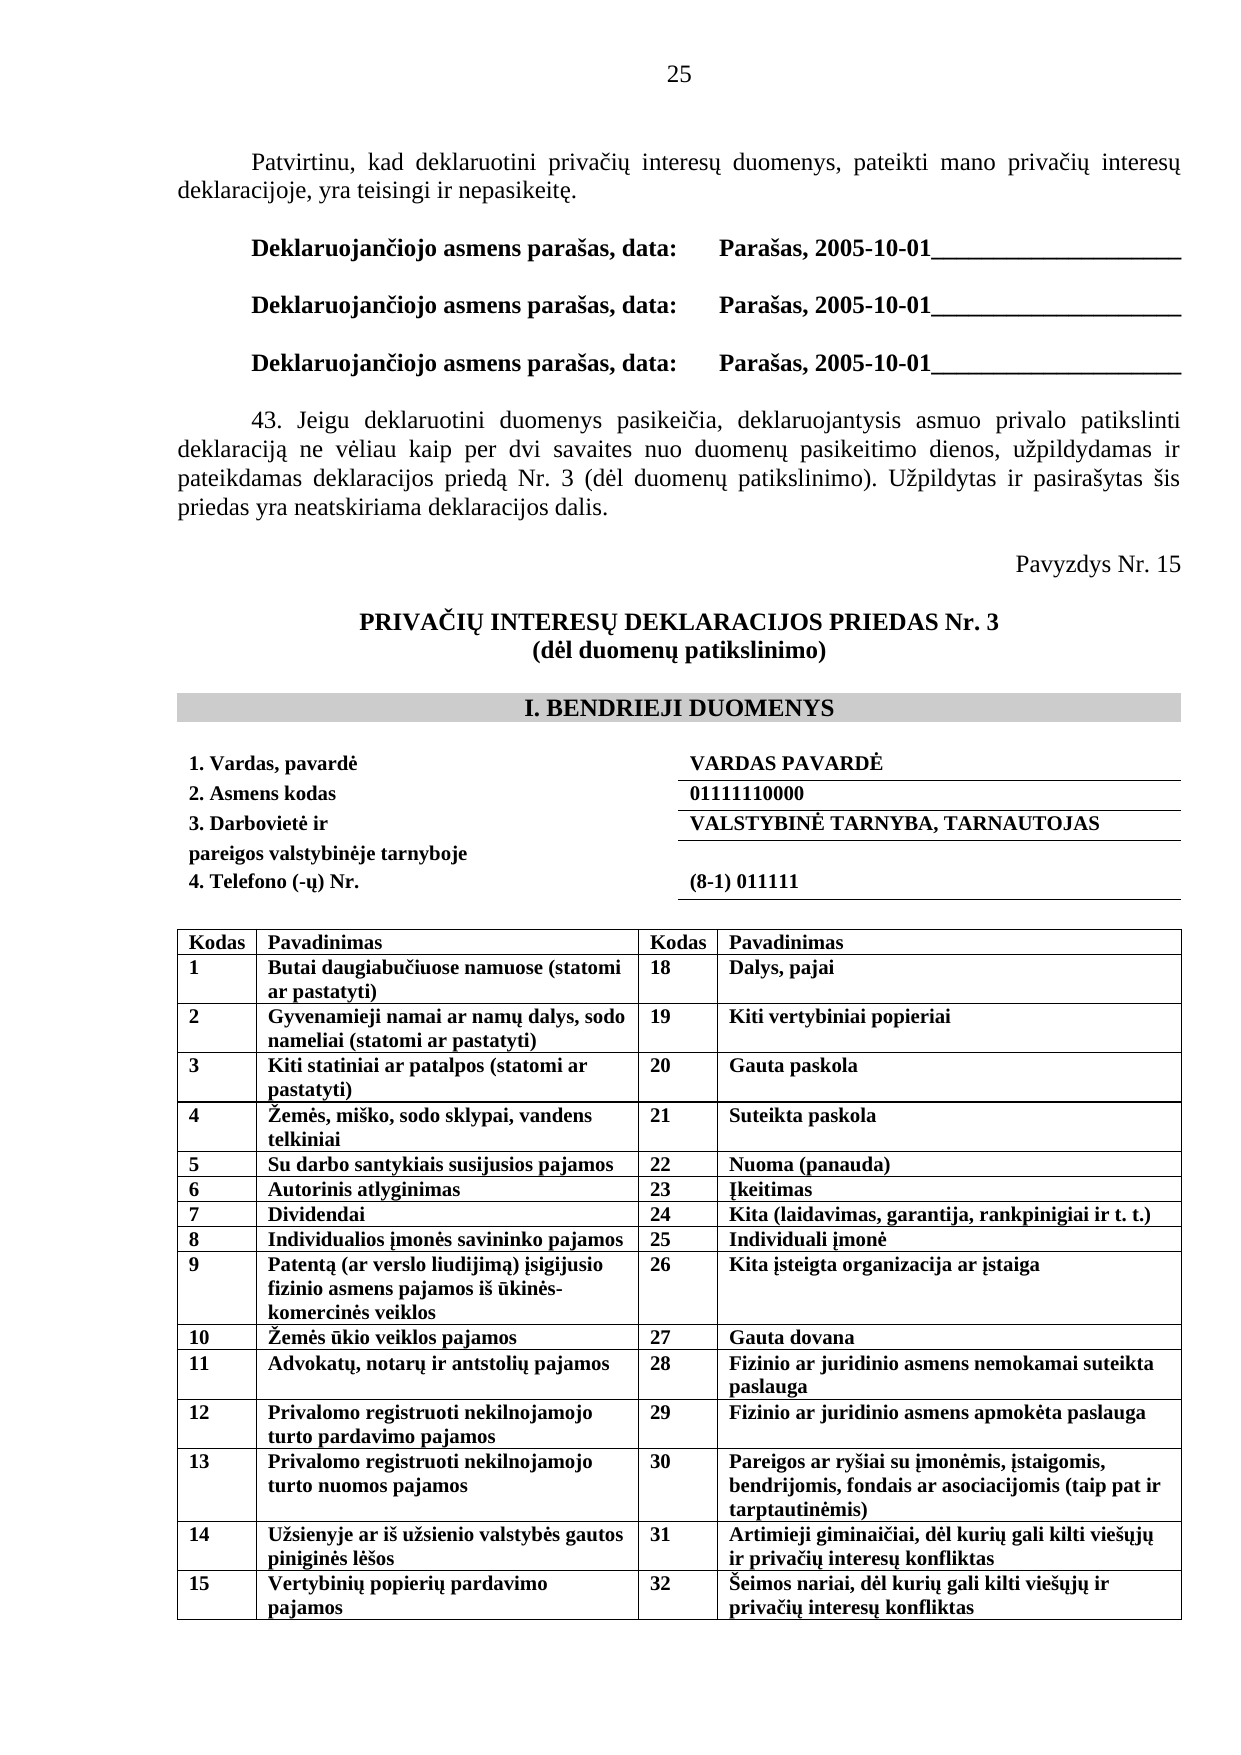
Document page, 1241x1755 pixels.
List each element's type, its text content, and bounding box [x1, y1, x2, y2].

table_cell Dalys, pajai [718, 955, 1181, 1003]
table_header 1. Vardas, pavardė [177, 751, 678, 780]
table_cell 3 [178, 1053, 256, 1101]
text I. BENDRIEJI DUOMENYS [177, 693, 1181, 722]
table_cell VALSTYBINĖ TARNYBA, TARNAUTOJAS [678, 811, 1181, 840]
table_cell 14 [178, 1522, 256, 1570]
table_cell Pareigos ar ryšiai su įmonėmis, įstaigomis, bendrijomis, fondais ar asociacijomis (taip pat ir tarptautinėmis) [718, 1449, 1181, 1521]
table_cell 6 [178, 1177, 256, 1201]
table_cell 21 [639, 1103, 717, 1151]
table_cell 30 [639, 1449, 717, 1521]
table_cell Įkeitimas [718, 1177, 1181, 1201]
table_header Kodas [639, 930, 717, 954]
table_cell 3. Darbovietė ir [177, 810, 678, 840]
table_cell 31 [639, 1522, 717, 1570]
table_cell 1 [178, 955, 256, 1003]
table_cell Suteikta paskola [718, 1103, 1181, 1151]
table_cell 11 [178, 1350, 256, 1398]
table_cell 2. Asmens kodas [177, 780, 678, 810]
table_cell 7 [178, 1202, 256, 1226]
table_cell 25 [639, 1227, 717, 1251]
table_header Kodas [178, 930, 256, 954]
text (dėl duomenų patikslinimo) [177, 636, 1181, 664]
table_cell Privalomo registruoti nekilnojamojo turto nuomos pajamos [257, 1449, 638, 1521]
table_cell 8 [178, 1227, 256, 1251]
table_cell [678, 841, 1181, 869]
table_cell Butai daugiabučiuose namuose (statomi ar pastatyti) [257, 955, 638, 1003]
table_cell 4. Telefono (-ų) Nr. [177, 869, 678, 899]
table_cell Gyvenamieji namai ar namų dalys, sodo nameliai (statomi ar pastatyti) [257, 1004, 638, 1052]
table_cell Patentą (ar verslo liudijimą) įsigijusio fizinio asmens pajamos iš ūkinės-komercinės veiklos [257, 1252, 638, 1324]
table_cell Su darbo santykiais susijusios pajamos [257, 1152, 638, 1176]
table_cell 10 [178, 1325, 256, 1349]
table_cell 01111110000 [678, 781, 1181, 810]
table_cell 5 [178, 1152, 256, 1176]
table_cell Artimieji giminaičiai, dėl kurių gali kilti viešųjų ir privačių interesų konfliktas [718, 1522, 1181, 1570]
table_cell 23 [639, 1177, 717, 1201]
table_cell 4 [178, 1103, 256, 1151]
table_cell Kiti statiniai ar patalpos (statomi ar pastatyti) [257, 1053, 638, 1101]
table_cell Užsienyje ar iš užsienio valstybės gautos piniginės lėšos [257, 1522, 638, 1570]
table_cell Šeimos nariai, dėl kurių gali kilti viešųjų ir privačių interesų konfliktas [718, 1571, 1181, 1619]
text Deklaruojančiojo asmens parašas, data: Parašas, 2005-10-01 [177, 291, 1181, 319]
table_cell (8-1) 011111 [678, 869, 1181, 899]
table_cell Gauta paskola [718, 1053, 1181, 1101]
table_cell 32 [639, 1571, 717, 1619]
text Deklaruojančiojo asmens parašas, data: Parašas, 2005-10-01 [177, 348, 1181, 377]
table_cell 20 [639, 1053, 717, 1101]
table_cell 22 [639, 1152, 717, 1176]
table_header VARDAS PAVARDĖ [678, 751, 1181, 780]
table_cell Autorinis atlyginimas [257, 1177, 638, 1201]
table_cell Individuali įmonė [718, 1227, 1181, 1251]
table_cell Kiti vertybiniai popieriai [718, 1004, 1181, 1052]
table_cell 9 [178, 1252, 256, 1324]
table_cell Fizinio ar juridinio asmens nemokamai suteikta paslauga [718, 1350, 1181, 1398]
table_cell Individualios įmonės savininko pajamos [257, 1227, 638, 1251]
table_header Pavadinimas [718, 930, 1181, 954]
text PRIVAČIŲ INTERESŲ DEKLARACIJOS PRIEDAS Nr. 3 [177, 607, 1181, 636]
table_cell 29 [639, 1400, 717, 1448]
table_header Pavadinimas [257, 930, 638, 954]
table_cell 24 [639, 1202, 717, 1226]
table_cell 27 [639, 1325, 717, 1349]
table_cell Advokatų, notarų ir antstolių pajamos [257, 1350, 638, 1398]
table_cell Kita (laidavimas, garantija, rankpinigiai ir t. t.) [718, 1202, 1181, 1226]
table_cell Fizinio ar juridinio asmens apmokėta paslauga [718, 1400, 1181, 1448]
text Patvirtinu, kad deklaruotini privačių interesų duomenys, pateikti mano privačių interesų deklaracijoje, yra teisingi ir nepasikeitę. [177, 147, 1181, 204]
table_cell Nuoma (panauda) [718, 1152, 1181, 1176]
table_cell 28 [639, 1350, 717, 1398]
text Deklaruojančiojo asmens parašas, data: Parašas, 2005-10-01 [177, 233, 1181, 262]
table_cell Gauta dovana [718, 1325, 1181, 1349]
table_cell Privalomo registruoti nekilnojamojo turto pardavimo pajamos [257, 1400, 638, 1448]
table_cell Kita įsteigta organizacija ar įstaiga [718, 1252, 1181, 1324]
table_cell 2 [178, 1004, 256, 1052]
table_cell 12 [178, 1400, 256, 1448]
text Pavyzdys Nr. 15 [177, 549, 1181, 578]
table_cell 26 [639, 1252, 717, 1324]
table_cell Žemės ūkio veiklos pajamos [257, 1325, 638, 1349]
table_cell 19 [639, 1004, 717, 1052]
table_cell Dividendai [257, 1202, 638, 1226]
table_cell 18 [639, 955, 717, 1003]
table_cell pareigos valstybinėje tarnyboje [177, 840, 678, 869]
text 43. Jeigu deklaruotini duomenys pasikeičia, deklaruojantysis asmuo privalo patikslinti deklaraciją ne vėliau kaip per dvi savaites nuo duomenų pasikeitimo dienos, užpildydamas ir pateikdamas deklaracijos priedą Nr. 3 (dėl duomenų patikslinimo). Užpildytas ir pasirašytas šis priedas yra neatskiriama deklaracijos dalis. [177, 406, 1181, 521]
table_cell 13 [178, 1449, 256, 1521]
table_cell Vertybinių popierių pardavimo pajamos [257, 1571, 638, 1619]
table_cell 15 [178, 1571, 256, 1619]
table_cell Žemės, miško, sodo sklypai, vandens telkiniai [257, 1103, 638, 1151]
